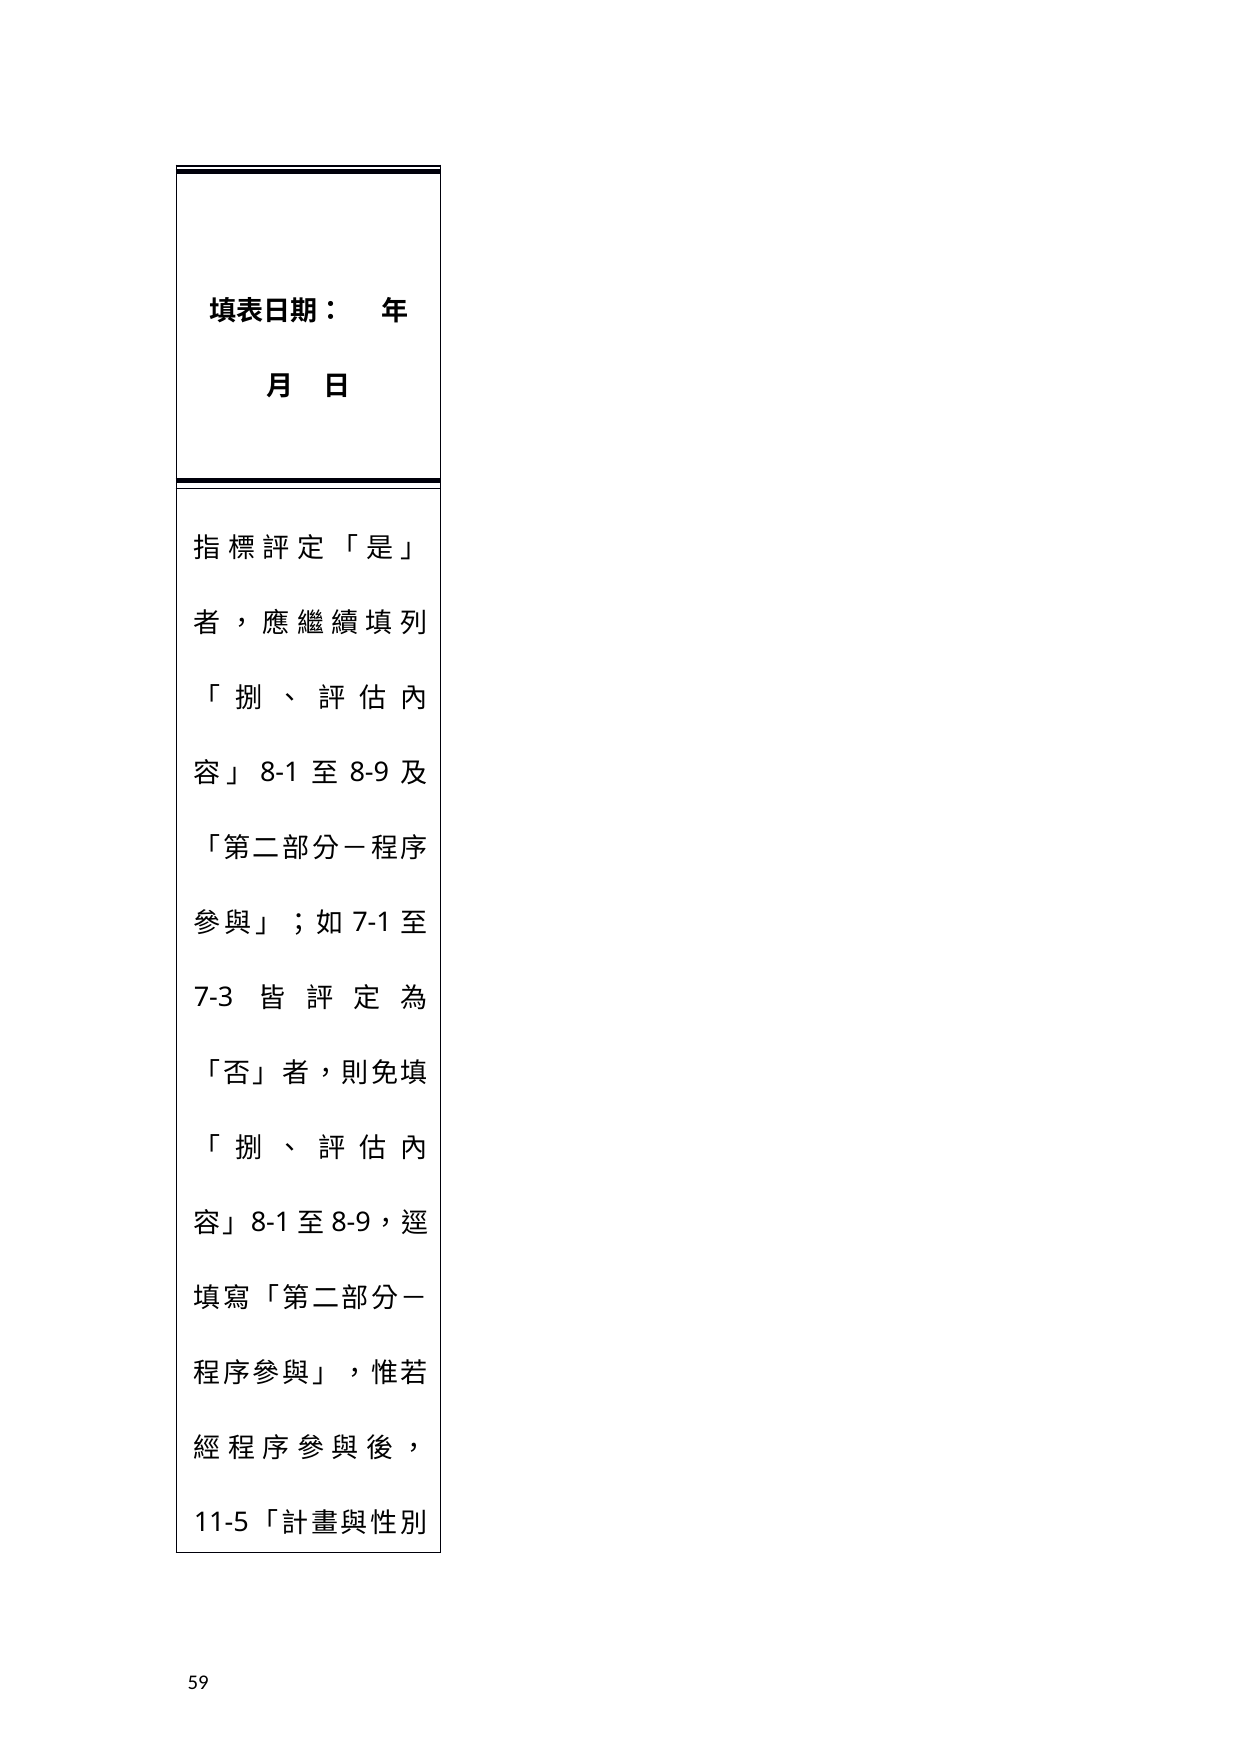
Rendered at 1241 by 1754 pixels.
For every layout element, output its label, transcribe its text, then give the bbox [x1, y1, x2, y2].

table_header 填表日期： 年 月 日 [177, 174, 440, 477]
table_cell 柒、受益對象 1.若7-1至7-3任一指標評定「是」者，應繼續填列「捌、評估內容」8-1至8-9及「第二部分－程序參與」；如7-1至7-3皆評定為「否」者，則免填「捌、評估內容」8-1至8-9，逕填寫「第二部分－程序參與」，惟若經程序參與後， 11-5「計畫與性別關聯之程度」評定為「有關」者，則需修正第一部分「柒、受益對象」7-1至7-3，並補填列「捌、評估內容」8-1至8-9。 2.本項不論評定結果為「是」或「否」，皆需填寫評定原因，應有量化或質化說明，不得 僅列示「無涉性別」、「與性別無關」或「性別一律平等」。 [177, 489, 440, 1552]
